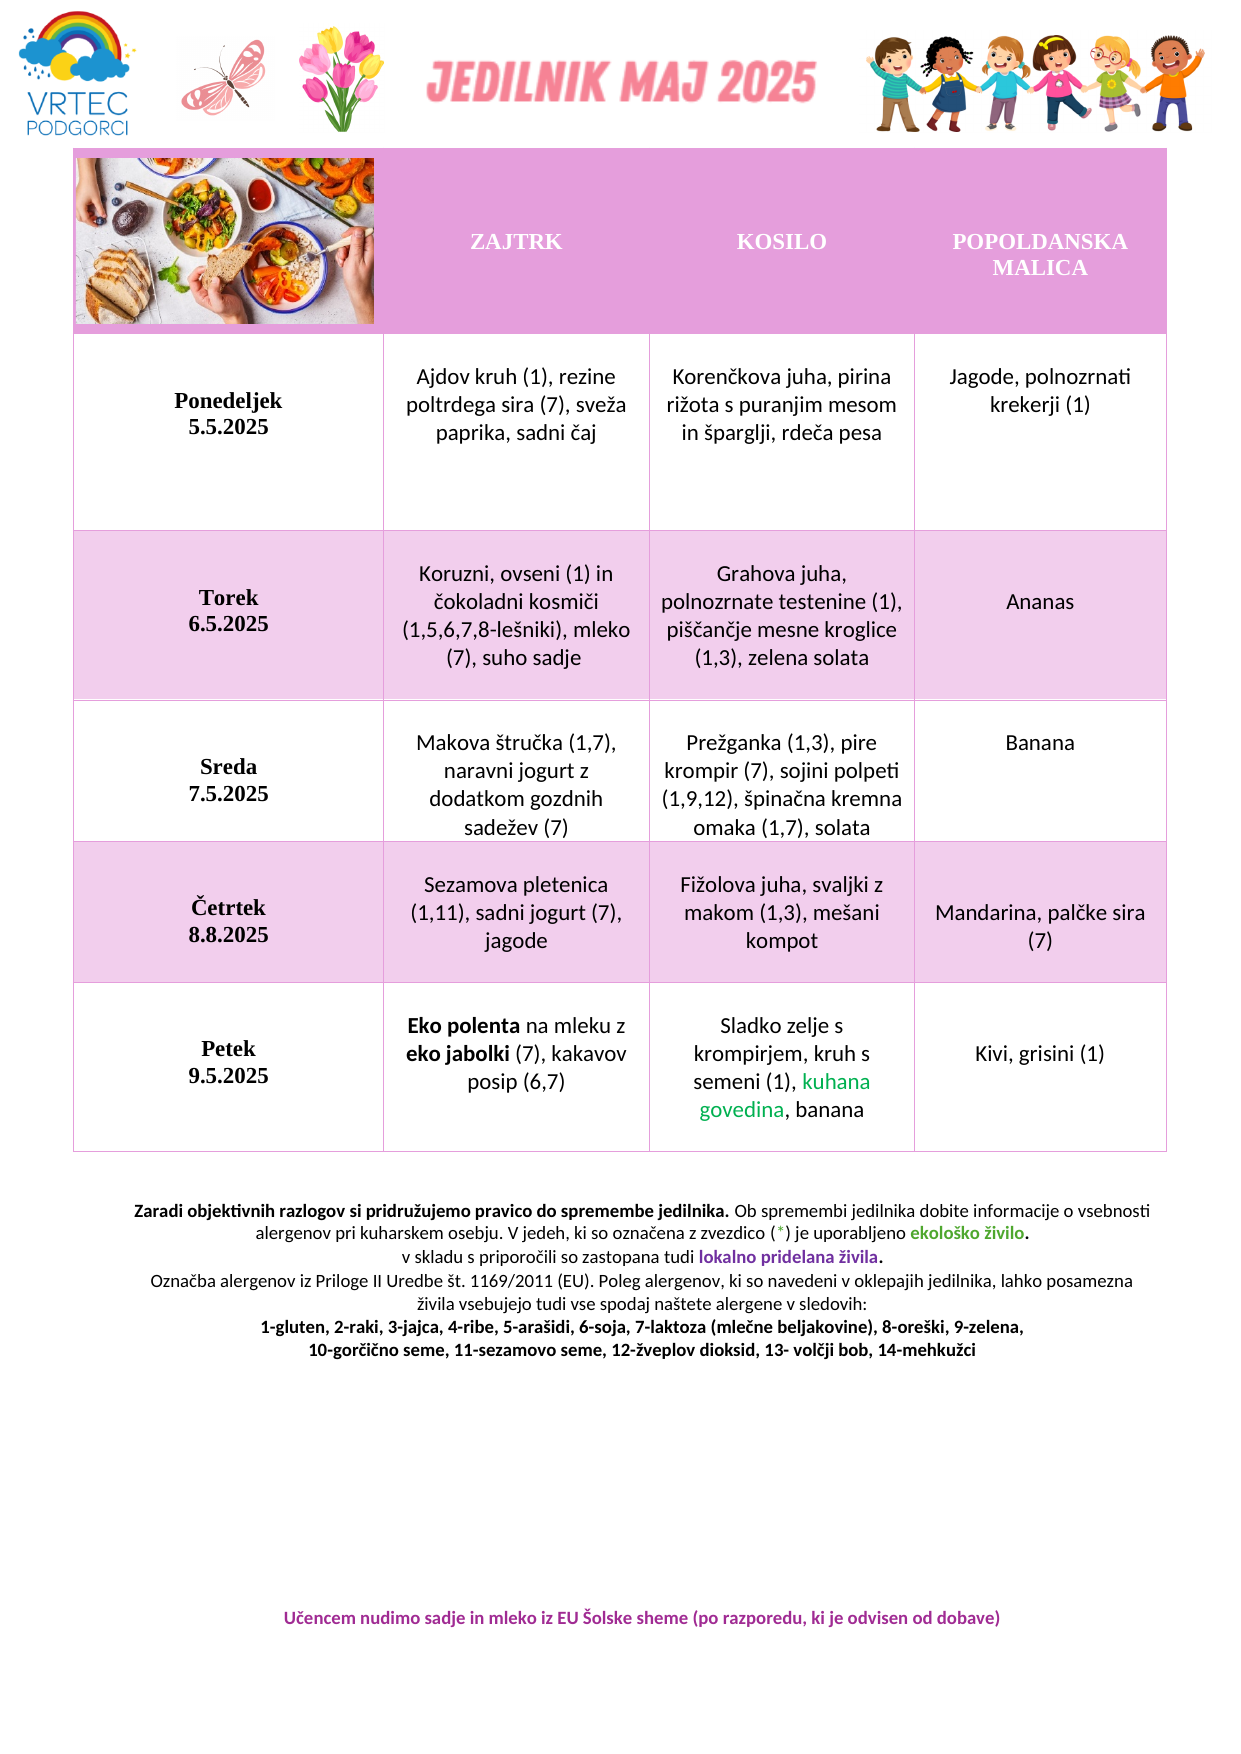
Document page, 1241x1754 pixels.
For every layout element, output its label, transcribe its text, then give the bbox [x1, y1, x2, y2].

table_cell Četrtek 8.8.2025 [74, 842, 383, 982]
table_cell Eko polenta na mleku z eko jabolki (7), kakavov posip (6,7) [384, 983, 649, 1151]
text Zaradi objektivnih razlogov si pridružujemo pravico do spremembe jedilnika. Ob spremembi jedilnika dobite informacije o vsebnosti alergenov pri kuharskem osebju. V jedeh, ki so označena z zvezdico (*) je uporabljeno ekološko živilo. [133, 1178, 1152, 1244]
table_cell Sladko zelje s krompirjem, kruh s semeni (1), kuhana govedina, banana [650, 983, 914, 1151]
text v skladu s priporočili so zastopana tudi lokalno pridelana živila. [133, 1245, 1152, 1268]
table_cell Jagode, polnozrnati krekerji (1) [915, 334, 1166, 530]
table_cell Mandarina, palčke sira (7) [915, 842, 1166, 982]
table_cell Sreda 7.5.2025 [74, 701, 383, 841]
text Označba alergenov iz Priloge II Uredbe št. 1169/2011 (EU). Poleg alergenov, ki so navedeni v oklepajih jedilnika, lahko posamezna živila vsebujejo tudi vse spodaj naštete alergene v sledovih: [133, 1269, 1152, 1315]
table_cell Ananas [915, 531, 1166, 699]
table_cell Banana [915, 701, 1166, 841]
table_cell Fižolova juha, svaljki z makom (1,3), mešani kompot [650, 842, 914, 982]
table_cell Ponedeljek 5.5.2025 [74, 334, 383, 530]
table_cell Torek 6.5.2025 [74, 531, 383, 699]
text 10-gorčično seme, 11-sezamovo seme, 12-žveplov dioksid, 13- volčji bob, 14-mehkužci [133, 1338, 1152, 1387]
table_header KOSILO [650, 149, 914, 333]
table_header [74, 149, 383, 333]
table_cell Grahova juha, polnozrnate testenine (1), piščančje mesne kroglice (1,3), zelena solata [650, 531, 914, 699]
table_cell Korenčkova juha, pirina rižota s puranjim mesom in šparglji, rdeča pesa [650, 334, 914, 530]
table_header POPOLDANSKA MALICA [915, 149, 1166, 333]
table_header ZAJTRK [384, 149, 649, 333]
table_cell Makova štručka (1,7), naravni jogurt z dodatkom gozdnih sadežev (7) [384, 701, 649, 841]
table_cell Ajdov kruh (1), rezine poltrdega sira (7), sveža paprika, sadni čaj [384, 334, 649, 530]
table_cell Petek 9.5.2025 [74, 983, 383, 1151]
table_cell Prežganka (1,3), pire krompir (7), sojini polpeti (1,9,12), špinačna kremna omaka (1,7), solata [650, 701, 914, 841]
table_cell Kivi, grisini (1) [915, 983, 1166, 1151]
table_cell Sezamova pletenica (1,11), sadni jogurt (7), jagode [384, 842, 649, 982]
text 1-gluten, 2-raki, 3-jajca, 4-ribe, 5-arašidi, 6-soja, 7-laktoza (mlečne beljakovine), 8-oreški, 9-zelena, [133, 1315, 1152, 1338]
table_cell Koruzni, ovseni (1) in čokoladni kosmiči (1,5,6,7,8-lešniki), mleko (7), suho sadje [384, 531, 649, 699]
